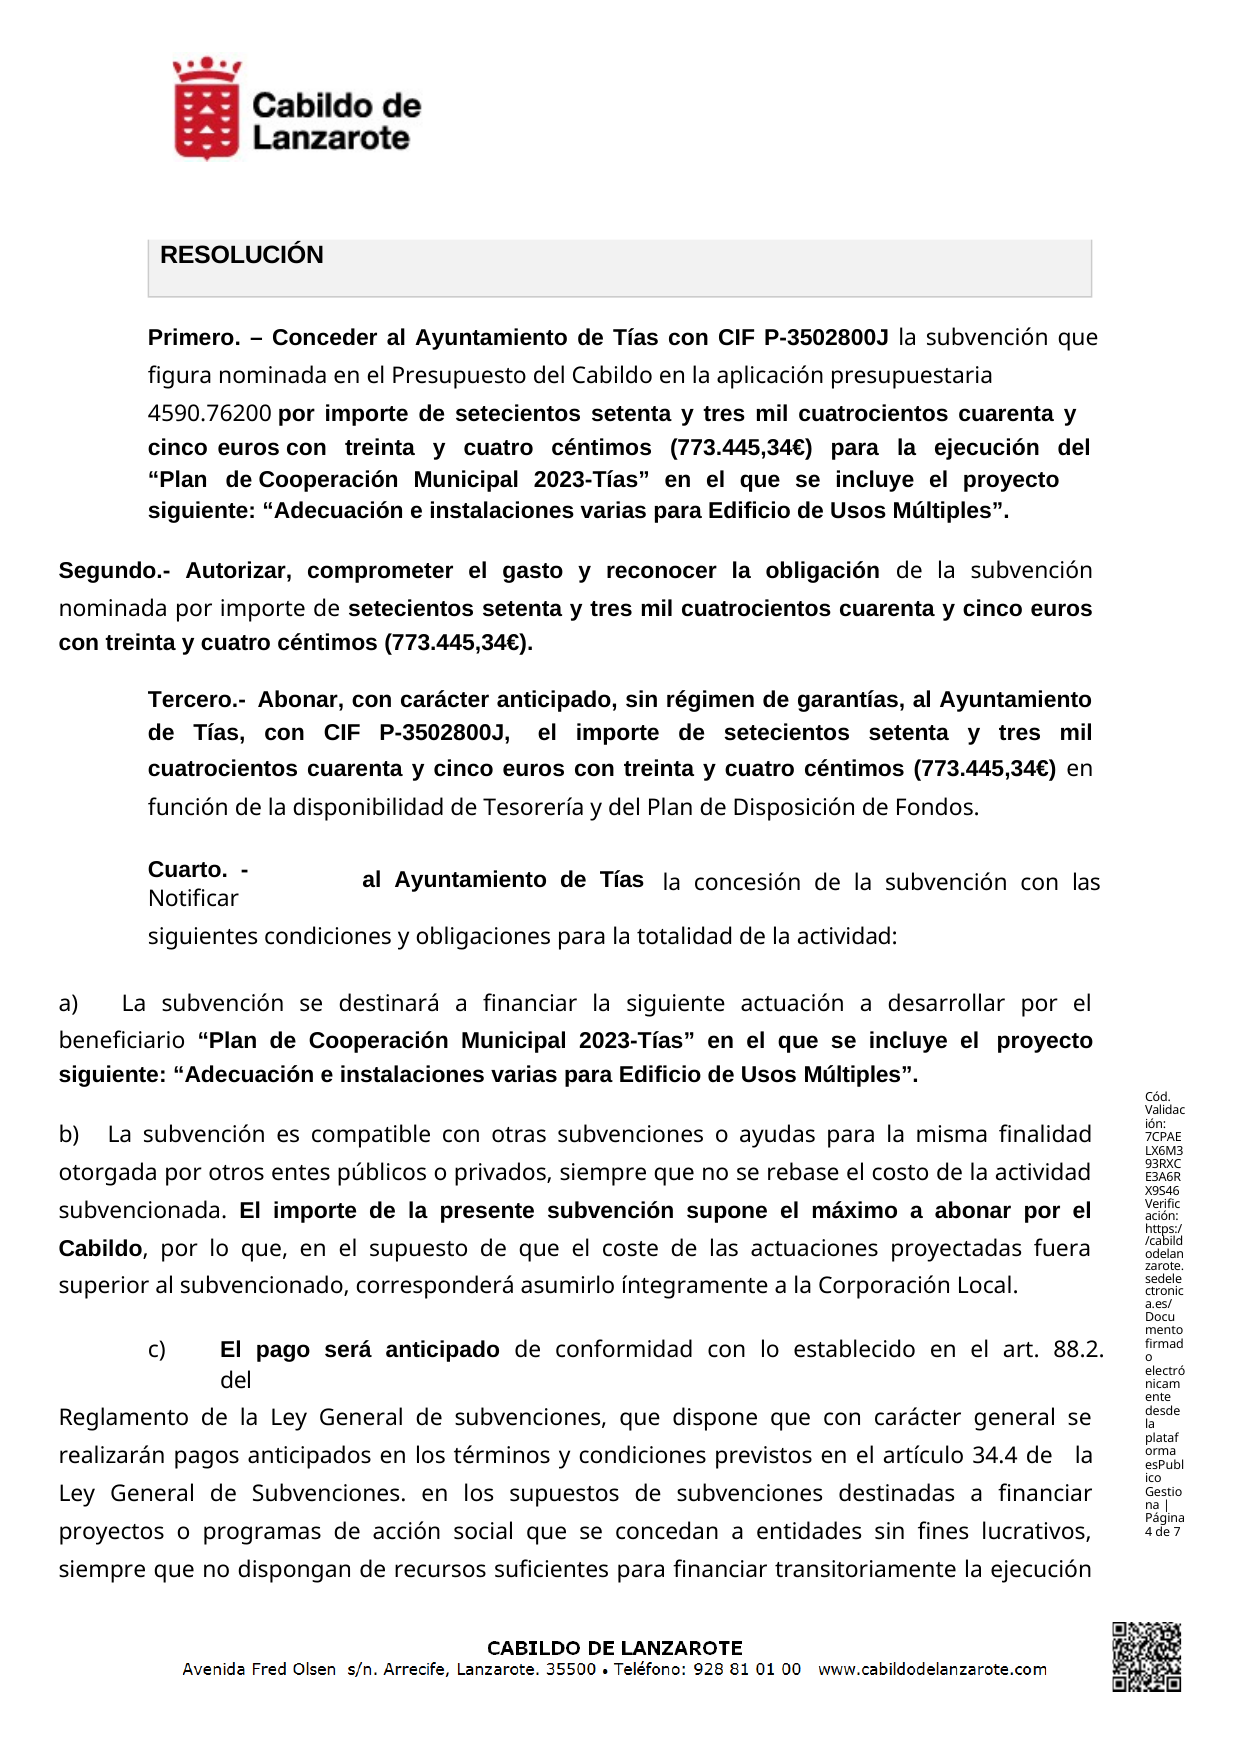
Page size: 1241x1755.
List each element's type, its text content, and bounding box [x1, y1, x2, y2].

text Reglamento de la Ley General de subvenciones, que dispone que con carácter general se realizarán pagos anticipados en los términos y condiciones previstos en el artículo 34.4 de la Ley General de Subvenciones. en los supuestos de subvenciones destinadas a financiar proyectos o programas de acción social que se concedan a entidades sin fines lucrativos, siempre que no dispongan de recursos suficientes para financiar transitoriamente la ejecución [58, 1401, 1093, 1584]
text Verificación: https://cabildodelanzarote.sedelectronica.es/ [1145, 1198, 1186, 1311]
text Cuarto. - Notificar [148, 856, 349, 913]
subtitle al Ayuntamiento de Tías [362, 866, 649, 892]
text [1143, 1089, 1186, 1612]
text la concesión de la subvención con las [662, 866, 1105, 897]
picture [1112, 1622, 1182, 1692]
picture [172, 52, 423, 162]
text Cód. Validación: 7CPAELX6M393RXCE3A6RX9S46 [1145, 1091, 1186, 1198]
text siguientes condiciones y obligaciones para la totalidad de la actividad: [148, 920, 1105, 951]
text Documento firmado electrónicamente desde la plataforma esPublico Gestiona | Página 4 de 7 [1145, 1311, 1186, 1539]
picture [182, 1641, 1047, 1677]
list La subvención se destinará a financiar la siguiente actuación a desarrollar por el beneficiario “Plan de Cooperación Municipal 2023-Tías” en el que se incluye el proyecto siguiente: “Adecuación e instalaciones varias para Edificio de Usos Múltiples”. [58, 987, 1093, 1088]
list La subvención es compatible con otras subvenciones o ayudas para la misma finalidad otorgada por otros entes públicos o privados, siempre que no se rebase el costo de la actividad subvencionada. El importe de la presente subvención supone el máximo a abonar por el Cabildo, por lo que, en el supuesto de que el coste de las actuaciones proyectadas fuera superior al subvencionado, corresponderá asumirlo íntegramente a la Corporación Local. [58, 1118, 1093, 1301]
text Primero. – Conceder al Ayuntamiento de Tías con CIF P-3502800J la subvención que figura nominada en el Presupuesto del Cabildo en la aplicación presupuestaria 4590.76200 por importe de setecientos setenta y tres mil cuatrocientos cuarenta y cinco euros con treinta y cuatro céntimos (773.445,34€) para la ejecución del “Plan de Cooperación Municipal 2023-Tías” en el que se incluye el proyecto siguiente: “Adecuación e instalaciones varias para Edificio de Usos Múltiples”. [148, 321, 1105, 524]
text Tercero.- Abonar, con carácter anticipado, sin régimen de garantías, al Ayuntamiento de Tías, con CIF P-3502800J, el importe de setecientos setenta y tres mil cuatrocientos cuarenta y cinco euros con treinta y cuatro céntimos (773.445,34€) en función de la disponibilidad de Tesorería y del Plan de Disposición de Fondos. [148, 686, 1093, 822]
subtitle Segundo.- Autorizar, comprometer el gasto y reconocer la obligación de la subvención nominada por importe de setecientos setenta y tres mil cuatrocientos cuarenta y cinco euros con treinta y cuatro céntimos (773.445,34€). [58, 554, 1093, 656]
list El pago será anticipado de conformidad con lo establecido en el art. 88.2. del [148, 1333, 1105, 1395]
